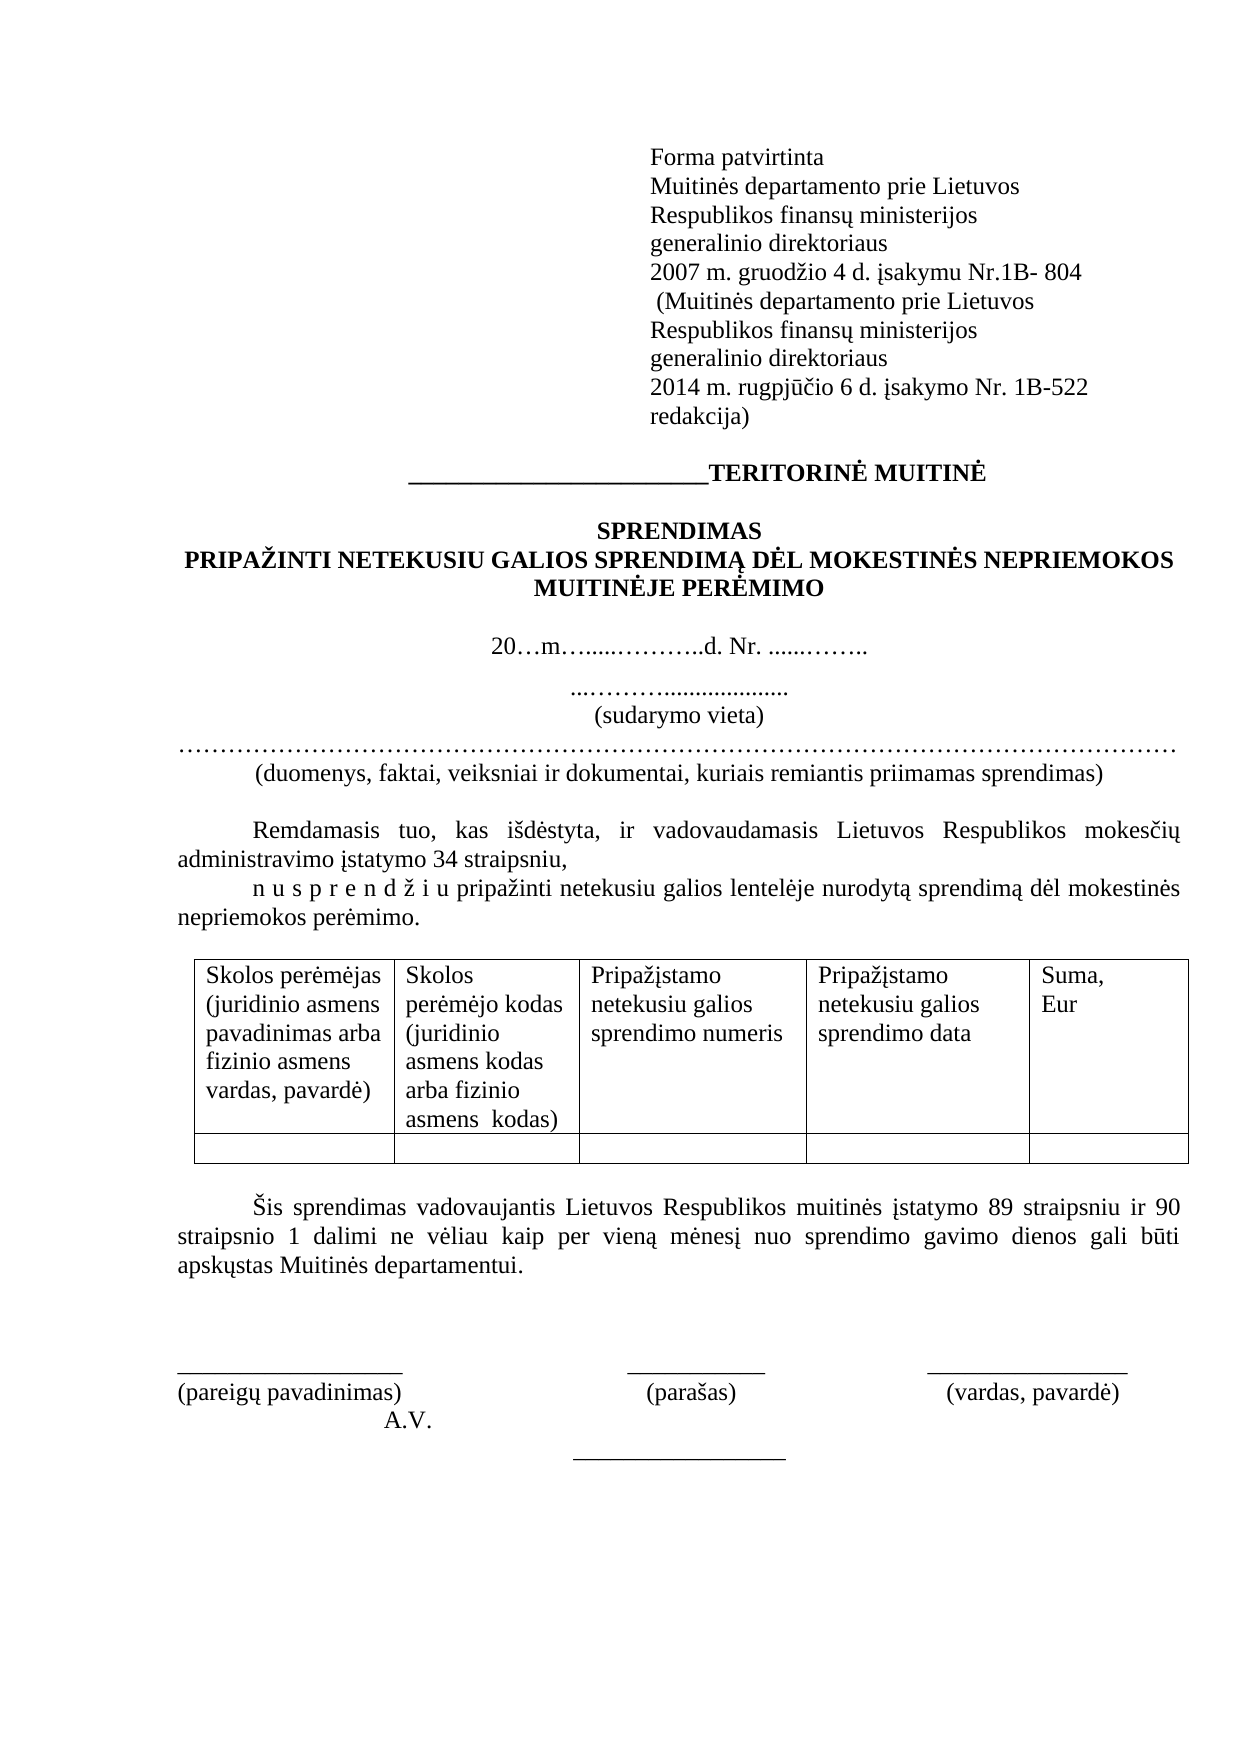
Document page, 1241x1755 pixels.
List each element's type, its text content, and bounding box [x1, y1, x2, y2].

table_header Suma, Eur [1030, 960, 1188, 1133]
text n u s p r e n d ž i u pripažinti netekusiu galios lentelėje nurodytą sprendimą dėl mokestinės nepriemokos perėmimo. [177, 873, 1181, 930]
table_header Pripažįstamo netekusiu galios sprendimo numeris [580, 960, 806, 1133]
table_cell [395, 1134, 579, 1162]
text 20…m….....………..d. Nr. ......…….. [177, 631, 1181, 660]
table_header Skolos perėmėjas (juridinio asmens pavadinimas arba fizinio asmens vardas, pavardė) [195, 960, 394, 1133]
text Remdamasis tuo, kas išdėstyta, ir vadovaudamasis Lietuvos Respublikos mokesčių administravimo įstatymo 34 straipsniu, [177, 815, 1181, 873]
text (Muitinės departamento prie Lietuvos [650, 286, 1181, 315]
text Muitinės departamento prie Lietuvos [650, 171, 1181, 200]
text PRIPAŽINTI NETEKUSIU GALIOS SPRENDIMĄ DĖL MOKESTINĖS NEPRIEMOKOS MUITINĖJE PERĖMIMO [177, 545, 1181, 602]
text generalinio direktoriaus [650, 228, 1181, 257]
text Forma patvirtinta [650, 142, 1181, 171]
text SPRENDIMAS [177, 516, 1181, 545]
text redakcija) [650, 401, 1181, 430]
table_header Pripažįstamo netekusiu galios sprendimo data [807, 960, 1029, 1133]
text generalinio direktoriaus [650, 343, 1181, 372]
text 2014 m. rugpjūčio 6 d. įsakymo Nr. 1B-522 [650, 372, 1181, 401]
table_cell [580, 1134, 806, 1162]
text _________________ [177, 1434, 1181, 1463]
text (pareigų pavadinimas) (parašas) (vardas, pavardė) [177, 1377, 1181, 1406]
table_header Skolos perėmėjo kodas (juridinio asmens kodas arba fizinio asmens kodas) [395, 960, 579, 1133]
table_cell [807, 1134, 1029, 1162]
text Respublikos finansų ministerijos [650, 315, 1181, 343]
text A.V. [177, 1406, 1181, 1434]
text (duomenys, faktai, veiksniai ir dokumentai, kuriais remiantis priimamas sprendimas) [177, 758, 1181, 787]
text __________________ ___________ ________________ [177, 1348, 1181, 1377]
table_cell [1030, 1134, 1188, 1162]
text ………………………………………………………………………………………………………… [177, 729, 1181, 758]
table_cell [195, 1134, 394, 1162]
text Respublikos finansų ministerijos [650, 200, 1181, 228]
text ________________________TERITORINĖ MUITINĖ [177, 458, 1181, 487]
text Šis sprendimas vadovaujantis Lietuvos Respublikos muitinės įstatymo 89 straipsniu ir 90 straipsnio 1 dalimi ne vėliau kaip per vieną mėnesį nuo sprendimo gavimo dienos gali būti apskųstas Muitinės departamentui. [177, 1192, 1181, 1278]
text ...……….................... [177, 672, 1181, 700]
text 2007 m. gruodžio 4 d. įsakymu Nr.1B- 804 [650, 257, 1181, 286]
text (sudarymo vieta) [177, 700, 1181, 729]
